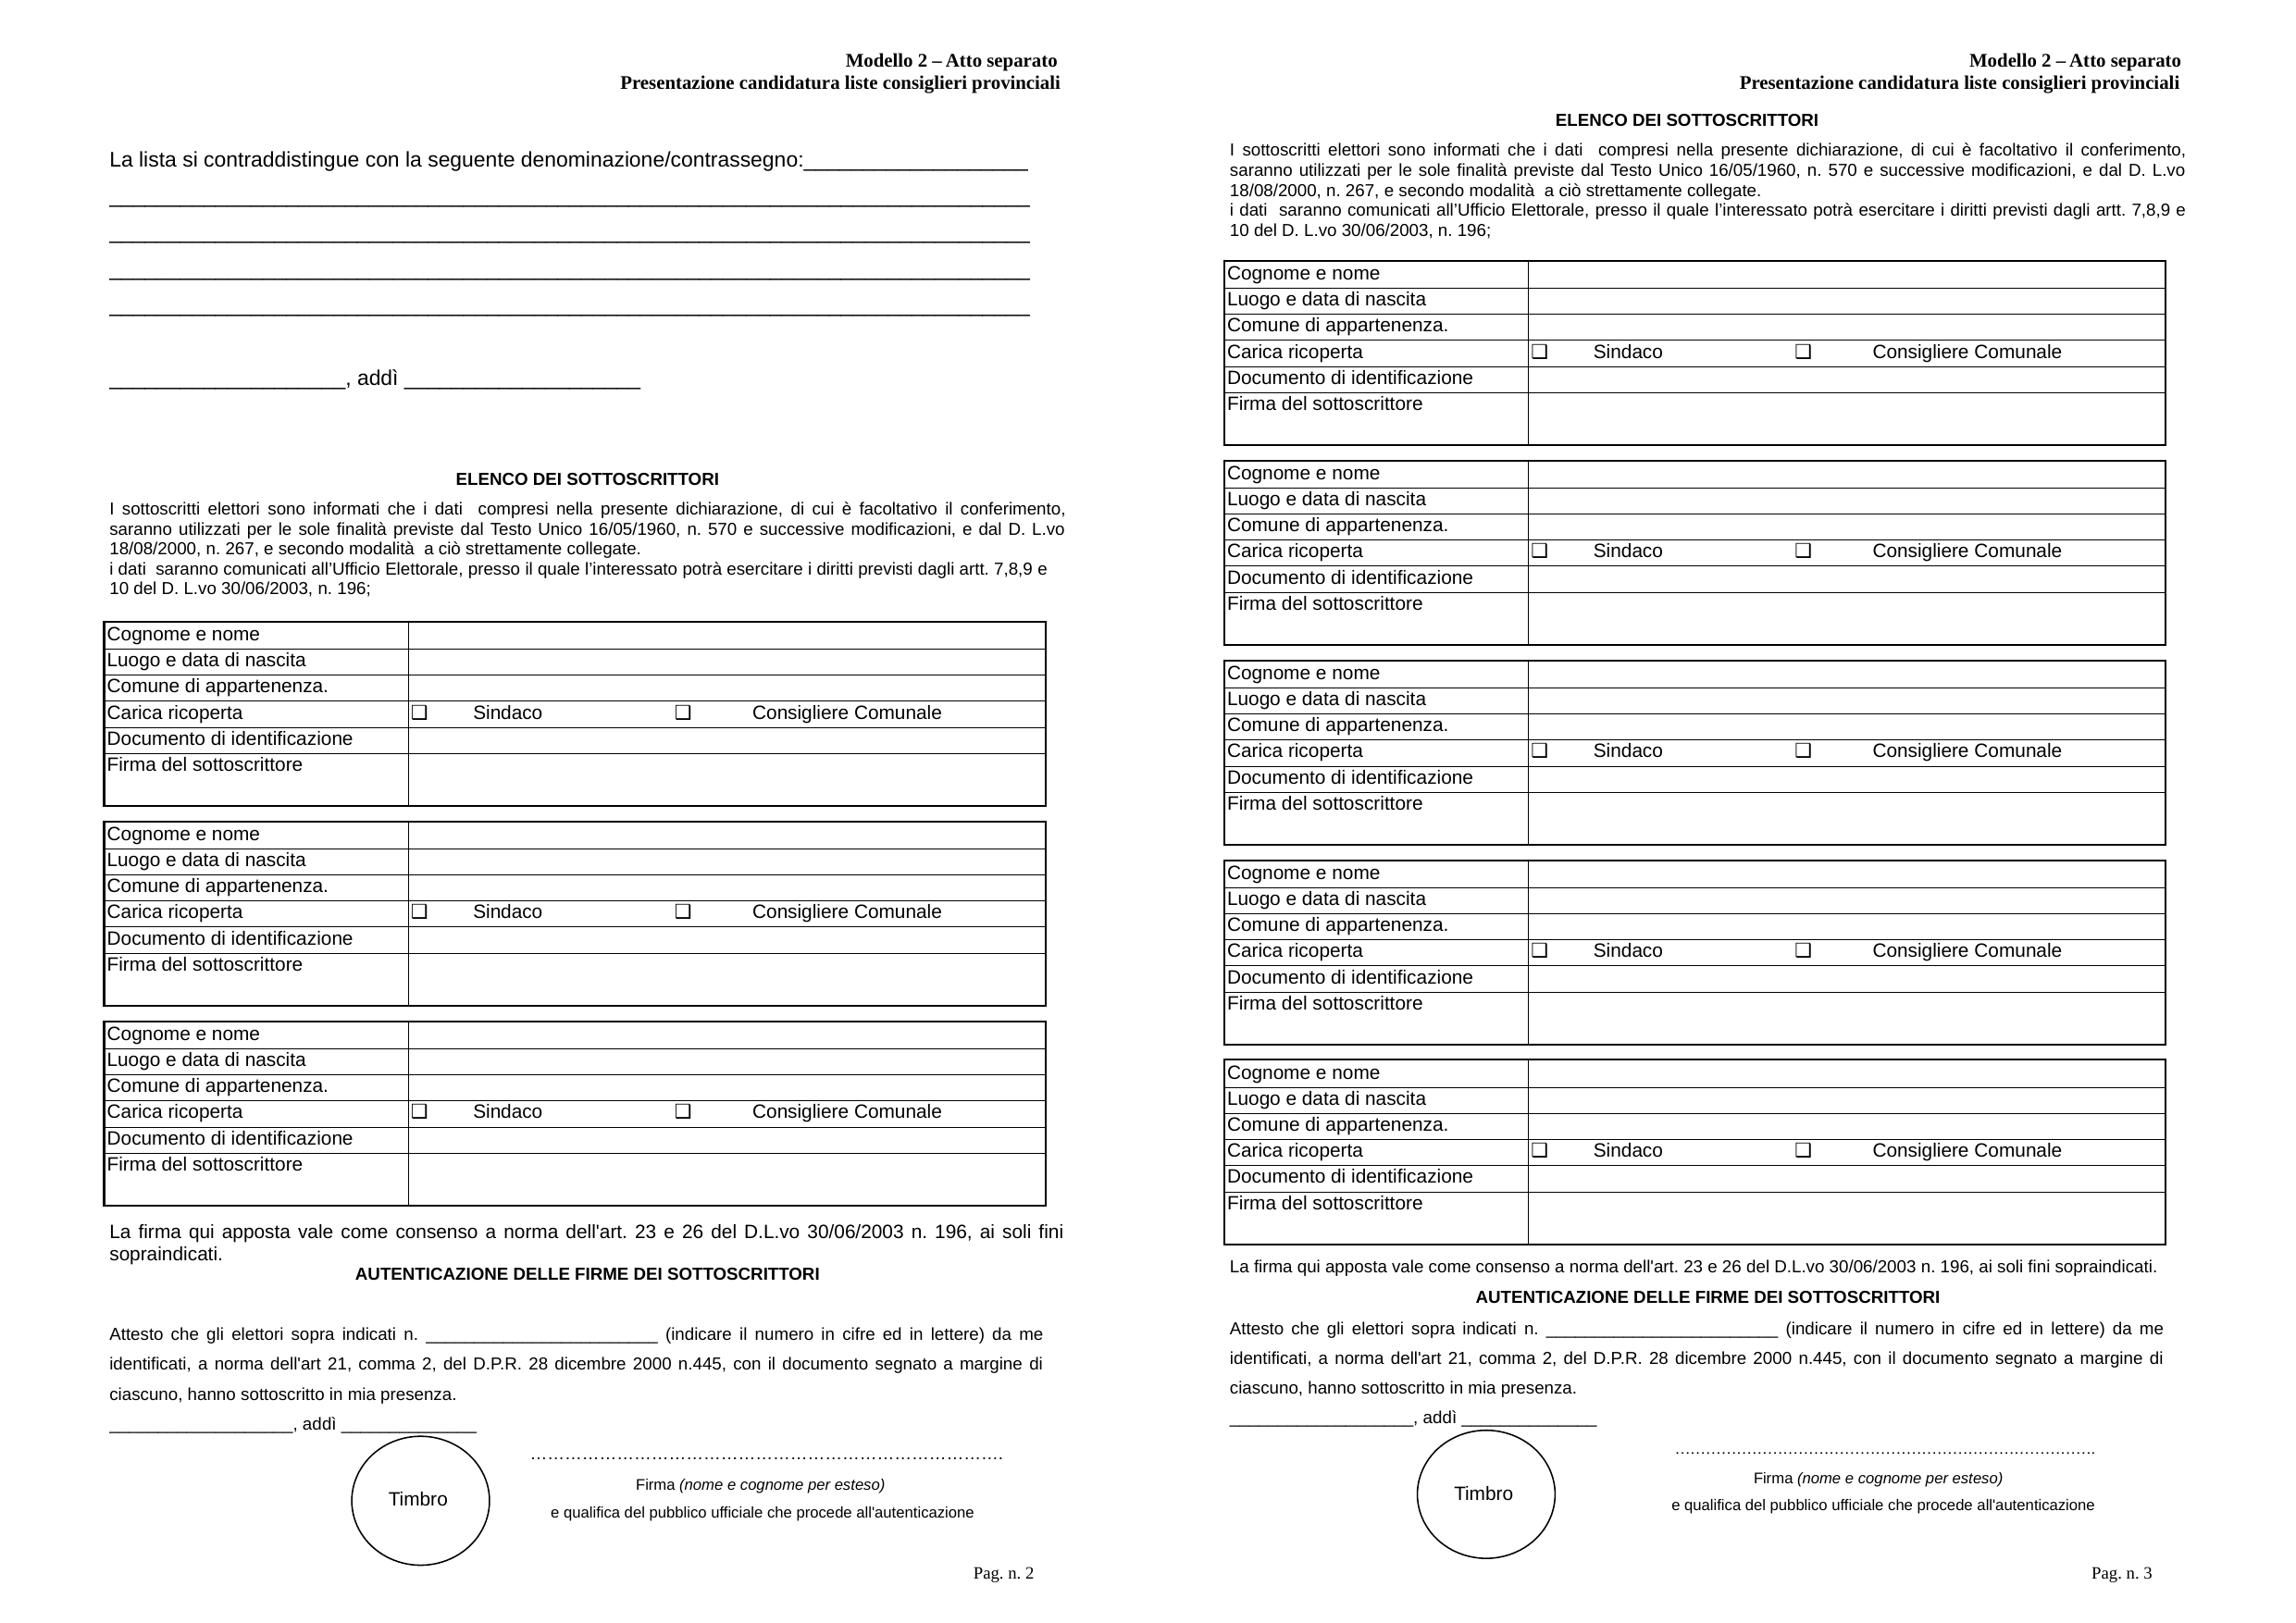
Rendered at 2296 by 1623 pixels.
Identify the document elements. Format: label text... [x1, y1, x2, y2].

text [109, 1443, 385, 1464]
table_cell Carica ricoperta [1225, 740, 1528, 765]
table_cell Luogo e data di nascita [105, 849, 408, 874]
text ELENCO DEI SOTTOSCRITTORI [1230, 110, 2144, 130]
table_cell [1529, 966, 2165, 992]
text i dati saranno comunicati all’Ufficio Elettorale, presso il quale l’interessato potrà esercitare i diritti previsti dagli artt. 7,8,9 e 10 del D. L.vo 30/06/2003, n. 196; [1230, 200, 2186, 240]
table_cell Comune di appartenenza. [1225, 315, 1528, 340]
table_header Cognome e nome [105, 623, 408, 649]
table_cell [1529, 1166, 2165, 1191]
table_cell Firma del sottoscrittore [105, 954, 408, 1005]
text La lista si contraddistingue con la seguente denominazione/contrassegno:___________________ [109, 146, 1066, 171]
text La firma qui apposta vale come consenso a norma dell'art. 23 e 26 del D.L.vo 30/06/2003 n. 196, ai soli fini sopraindicati. [109, 1220, 1066, 1264]
text Firma (nome e cognome per esteso) [1551, 1469, 2144, 1487]
table_cell [1529, 888, 2165, 913]
table_cell ❑ Sindaco ❑ Consigliere Comunale [1529, 940, 2165, 965]
table_cell Carica ricoperta [1225, 341, 1528, 366]
table_cell Carica ricoperta [105, 701, 408, 727]
text Attesto che gli elettori sopra indicati n. ________________________ (indicare il numero in cifre ed in lettere) da me identificati, a norma dell'art 21, comma 2, del D.P.R. 28 dicembre 2000 n.445, con il documento segnato a margine di ciascuno, hanno sottoscritto in mia presenza. [109, 1324, 1045, 1404]
table_cell Comune di appartenenza. [105, 875, 408, 900]
table_cell Documento di identificazione [1225, 1166, 1528, 1191]
table_header Cognome e nome [105, 823, 408, 849]
table_cell Firma del sottoscrittore [105, 754, 408, 805]
table_cell ❑ Sindaco ❑ Consigliere Comunale [409, 901, 1045, 926]
table_cell Comune di appartenenza. [1225, 914, 1528, 939]
text ______________________________________________________________________________ [109, 292, 1066, 317]
table_cell Firma del sottoscrittore [105, 1154, 408, 1205]
table_cell [1529, 914, 2165, 939]
text ………………………………………………………………………. [1520, 1437, 2144, 1458]
table_cell Luogo e data di nascita [1225, 688, 1528, 713]
text Firma (nome e cognome per esteso) [485, 1473, 1024, 1493]
table_cell Luogo e data di nascita [1225, 289, 1528, 314]
table_header Cognome e nome [105, 1022, 408, 1048]
text I sottoscritti elettori sono informati che i dati compresi nella presente dichiarazione, di cui è facoltativo il conferimento, saranno utilizzati per le sole finalità previste dal Testo Unico 16/05/1960, n. 570 e successive modificazioni, e dal D. L.vo 18/08/2000, n. 267, e secondo modalità a ciò strettamente collegate. [1230, 140, 2186, 200]
table_cell [409, 927, 1045, 953]
table_cell [409, 875, 1045, 900]
table_header Cognome e nome [1225, 662, 1528, 688]
table_header [1529, 662, 2165, 688]
table_cell [409, 754, 1045, 805]
table_cell Documento di identificazione [105, 1128, 408, 1153]
table_cell ❑ Sindaco ❑ Consigliere Comunale [1529, 540, 2165, 565]
table_cell [409, 849, 1045, 874]
table_cell ❑ Sindaco ❑ Consigliere Comunale [1529, 740, 2165, 765]
table_cell Luogo e data di nascita [105, 650, 408, 675]
text ELENCO DEI SOTTOSCRITTORI [109, 469, 1066, 489]
text ___________________, addì ______________ [1230, 1407, 2186, 1428]
table_cell ❑ Sindaco ❑ Consigliere Comunale [1529, 1140, 2165, 1165]
table_cell [1529, 566, 2165, 592]
table_cell [1529, 514, 2165, 539]
table_header Cognome e nome [1225, 462, 1528, 488]
table_cell Luogo e data di nascita [1225, 489, 1528, 514]
table_cell Documento di identificazione [105, 728, 408, 753]
table_header [1529, 861, 2165, 887]
table_cell [1529, 315, 2165, 340]
text i dati saranno comunicati all’Ufficio Elettorale, presso il quale l’interessato potrà esercitare i diritti previsti dagli artt. 7,8,9 e 10 del D. L.vo 30/06/2003, n. 196; [109, 558, 1066, 599]
table_cell Firma del sottoscrittore [1225, 393, 1528, 444]
text AUTENTICAZIONE DELLE FIRME DEI SOTTOSCRITTORI [109, 1264, 1066, 1284]
table_cell Documento di identificazione [1225, 367, 1528, 392]
table_cell Firma del sottoscrittore [1225, 993, 1528, 1044]
table_cell Carica ricoperta [105, 1101, 408, 1126]
table_cell [409, 1049, 1045, 1074]
table_cell Documento di identificazione [1225, 767, 1528, 792]
table_header Cognome e nome [1225, 1060, 1528, 1086]
table_cell Comune di appartenenza. [1225, 714, 1528, 739]
table_cell Firma del sottoscrittore [1225, 593, 1528, 644]
table_cell [1529, 489, 2165, 514]
table_cell Carica ricoperta [1225, 1140, 1528, 1165]
text [109, 1473, 356, 1493]
table_cell Carica ricoperta [1225, 540, 1528, 565]
table_cell [1529, 1088, 2165, 1113]
text ______________________________________________________________________________ [109, 219, 1066, 244]
table_cell Luogo e data di nascita [1225, 888, 1528, 913]
table_cell [1529, 367, 2165, 392]
table_header [1529, 1060, 2165, 1086]
text ______________________________________________________________________________ [109, 256, 1066, 280]
table_cell [1529, 793, 2165, 844]
text [1227, 1495, 1419, 1514]
text [1227, 1469, 1421, 1487]
table_header [409, 1022, 1045, 1048]
table_cell [1529, 593, 2165, 644]
table_cell Firma del sottoscrittore [1225, 793, 1528, 844]
table_header [1529, 262, 2165, 288]
text e qualifica del pubblico ufficiale che procede all'autenticazione [488, 1504, 1024, 1521]
table_cell ❑ Sindaco ❑ Consigliere Comunale [409, 1101, 1045, 1126]
text ___________________, addì ______________ [109, 1414, 1066, 1433]
table_cell [1529, 1114, 2165, 1139]
table_cell Comune di appartenenza. [105, 675, 408, 700]
table_header [409, 623, 1045, 649]
table_header Cognome e nome [1225, 861, 1528, 887]
table_cell [409, 728, 1045, 753]
text ____________________, addì ____________________ [109, 365, 1066, 390]
table_cell Luogo e data di nascita [105, 1049, 408, 1074]
text I sottoscritti elettori sono informati che i dati compresi nella presente dichiarazione, di cui è facoltativo il conferimento, saranno utilizzati per le sole finalità previste dal Testo Unico 16/05/1960, n. 570 e successive modificazioni, e dal D. L.vo 18/08/2000, n. 267, e secondo modalità a ciò strettamente collegate. [109, 499, 1066, 558]
table_cell [1529, 289, 2165, 314]
text [1230, 1437, 1452, 1458]
table_cell [1529, 767, 2165, 792]
table_cell [409, 1154, 1045, 1205]
table_cell Comune di appartenenza. [105, 1075, 408, 1100]
table_header [409, 823, 1045, 849]
table_cell [409, 954, 1045, 1005]
table_cell Comune di appartenenza. [1225, 1114, 1528, 1139]
table_cell Documento di identificazione [105, 927, 408, 953]
table_cell Documento di identificazione [1225, 966, 1528, 992]
table_cell [409, 1128, 1045, 1153]
text Attesto che gli elettori sopra indicati n. ________________________ (indicare il numero in cifre ed in lettere) da me identificati, a norma dell'art 21, comma 2, del D.P.R. 28 dicembre 2000 n.445, con il documento segnato a margine di ciascuno, hanno sottoscritto in mia presenza. [1230, 1318, 2166, 1398]
text e qualifica del pubblico ufficiale che procede all'autenticazione [1554, 1495, 2144, 1514]
table_header Cognome e nome [1225, 262, 1528, 288]
table_cell ❑ Sindaco ❑ Consigliere Comunale [409, 701, 1045, 727]
table_cell [1529, 714, 2165, 739]
table_cell [409, 675, 1045, 700]
text ………………………………………………………………………. [456, 1443, 1024, 1464]
table_cell [1529, 993, 2165, 1044]
table_cell Luogo e data di nascita [1225, 1088, 1528, 1113]
text [109, 1504, 354, 1521]
text AUTENTICAZIONE DELLE FIRME DEI SOTTOSCRITTORI [1230, 1287, 2186, 1307]
table_cell Documento di identificazione [1225, 566, 1528, 592]
table_cell [1529, 393, 2165, 444]
table_cell [1529, 1193, 2165, 1244]
table_cell [409, 650, 1045, 675]
table_cell [409, 1075, 1045, 1100]
table_cell Carica ricoperta [105, 901, 408, 926]
table_cell Comune di appartenenza. [1225, 514, 1528, 539]
table_cell Firma del sottoscrittore [1225, 1193, 1528, 1244]
table_header [1529, 462, 2165, 488]
table_cell [1529, 688, 2165, 713]
text La firma qui apposta vale come consenso a norma dell'art. 23 e 26 del D.L.vo 30/06/2003 n. 196, ai soli fini sopraindicati. [1230, 1257, 2186, 1276]
table_cell ❑ Sindaco ❑ Consigliere Comunale [1529, 341, 2165, 366]
table_cell Carica ricoperta [1225, 940, 1528, 965]
text ______________________________________________________________________________ [109, 183, 1066, 207]
